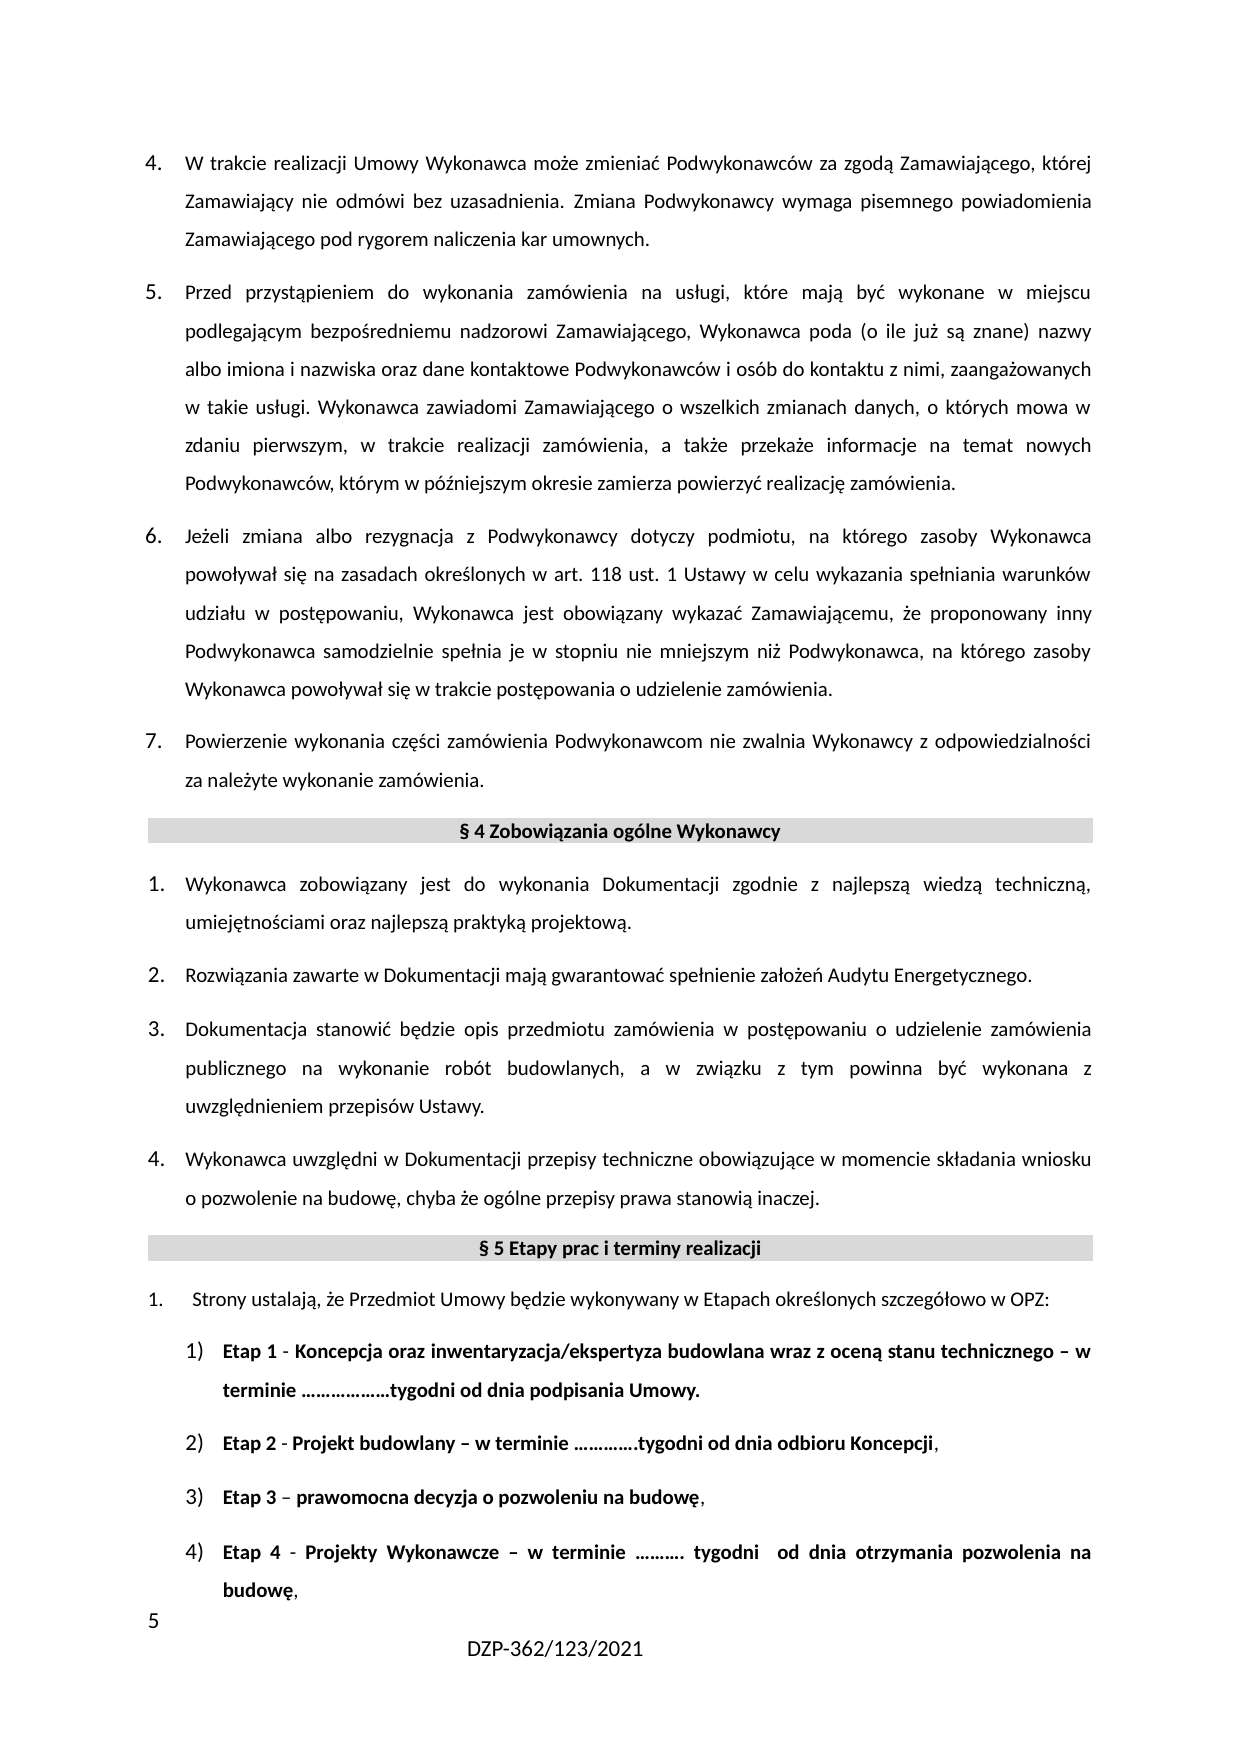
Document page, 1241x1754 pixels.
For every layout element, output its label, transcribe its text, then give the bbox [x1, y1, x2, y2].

list Powierzenie wykonania części zamówienia Podwykonawcom nie zwalnia Wykonawcy z odpowiedzialności za należyte wykonanie zamówienia. [162, 727, 1093, 793]
list Etap 4 - Projekty Wykonawcze – w terminie ………. tygodni od dnia otrzymania pozwolenia na budowę, [185, 1537, 1093, 1603]
list Rozwiązania zawarte w Dokumentacji mają gwarantować spełnienie założeń Audytu Energetycznego. [148, 960, 1093, 988]
list Etap 2 - Projekt budowlany – w terminie ………….tygodni od dnia odbioru Koncepcji, [185, 1428, 1093, 1456]
list Etap 1 - Koncepcja oraz inwentaryzacja/ekspertyza budowlana wraz z oceną stanu technicznego – w terminie ………………tygodni od dnia podpisania Umowy. [185, 1337, 1093, 1403]
text 1. Strony ustalają, że Przedmiot Umowy będzie wykonywany w Etapach określonych szczegółowo w OPZ: [148, 1286, 1093, 1311]
list Wykonawca uwzględni w Dokumentacji przepisy techniczne obowiązujące w momencie składania wniosku o pozwolenie na budowę, chyba że ogólne przepisy prawa stanowią inaczej. [148, 1144, 1093, 1210]
list Jeżeli zmiana albo rezygnacja z Podwykonawcy dotyczy podmiotu, na którego zasoby Wykonawca powoływał się na zasadach określonych w art. 118 ust. 1 Ustawy w celu wykazania spełniania warunków udziału w postępowaniu, Wykonawca jest obowiązany wykazać Zamawiającemu, że proponowany inny Podwykonawca samodzielnie spełnia je w stopniu nie mniejszym niż Podwykonawca, na którego zasoby Wykonawca powoływał się w trakcie postępowania o udzielenie zamówienia. [162, 521, 1093, 701]
list Etap 3 – prawomocna decyzja o pozwoleniu na budowę, [185, 1482, 1093, 1510]
text § 5 Etapy prac i terminy realizacji [148, 1235, 1093, 1261]
list Przed przystąpieniem do wykonania zamówienia na usługi, które mają być wykonane w miejscu podlegającym bezpośredniemu nadzorowi Zamawiającego, Wykonawca poda (o ile już są znane) nazwy albo imiona i nazwiska oraz dane kontaktowe Podwykonawców i osób do kontaktu z nimi, zaangażowanych w takie usługi. Wykonawca zawiadomi Zamawiającego o wszelkich zmianach danych, o których mowa w zdaniu pierwszym, w trakcie realizacji zamówienia, a także przekaże informacje na temat nowych Podwykonawców, którym w późniejszym okresie zamierza powierzyć realizację zamówienia. [162, 277, 1093, 496]
list Dokumentacja stanowić będzie opis przedmiotu zamówienia w postępowaniu o udzielenie zamówienia publicznego na wykonanie robót budowlanych, a w związku z tym powinna być wykonana z uwzględnieniem przepisów Ustawy. [148, 1014, 1093, 1119]
list Wykonawca zobowiązany jest do wykonania Dokumentacji zgodnie z najlepszą wiedzą techniczną, umiejętnościami oraz najlepszą praktyką projektową. [148, 869, 1093, 935]
text § 4 Zobowiązania ogólne Wykonawcy [148, 818, 1093, 843]
list W trakcie realizacji Umowy Wykonawca może zmieniać Podwykonawców za zgodą Zamawiającego, której Zamawiający nie odmówi bez uzasadnienia. Zmiana Podwykonawcy wymaga pisemnego powiadomienia Zamawiającego pod rygorem naliczenia kar umownych. [162, 148, 1093, 252]
